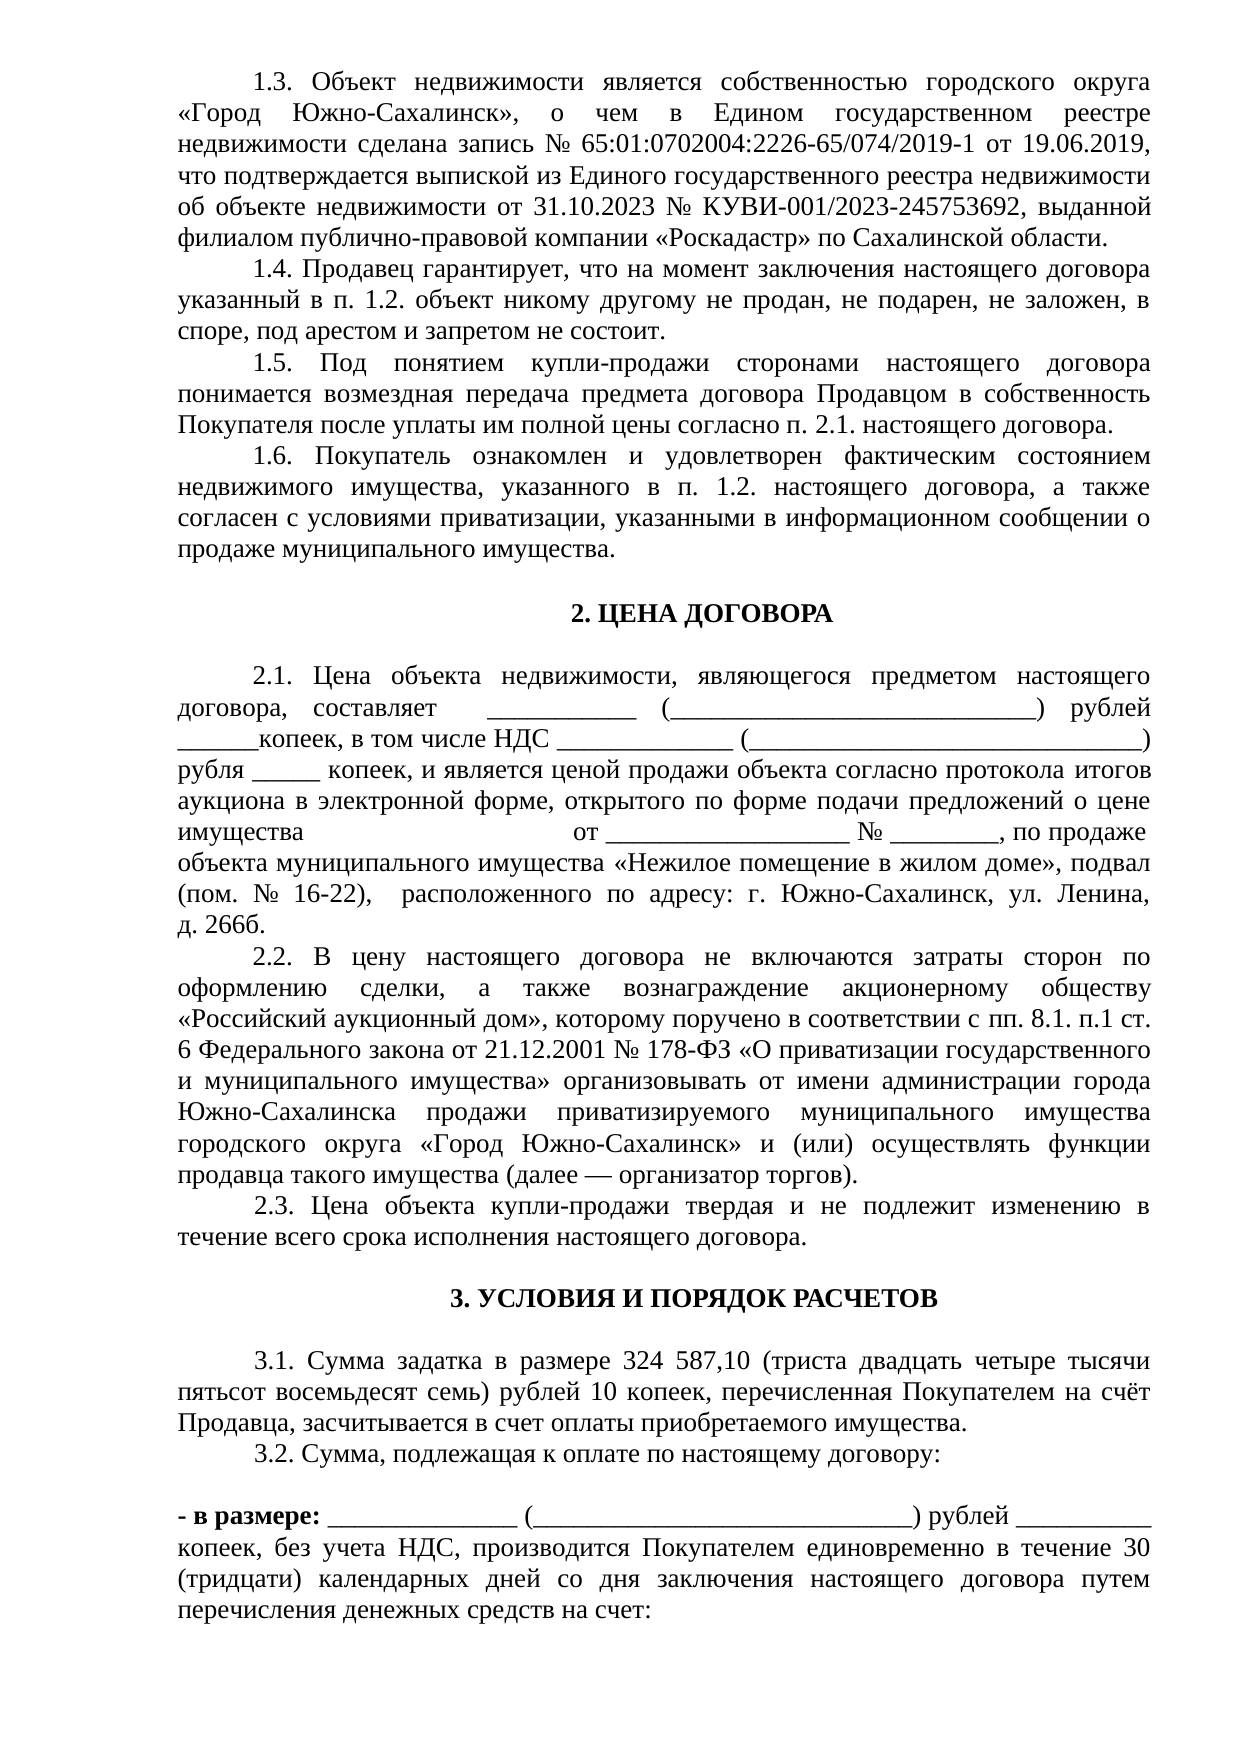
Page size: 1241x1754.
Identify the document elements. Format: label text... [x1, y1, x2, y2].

text 1.4. Продавец гарантирует, что на момент заключения настоящего договора указанный в п. 1.2. объект никому другому не продан, не подарен, не заложен, в споре, под арестом и запретом не состоит. [177, 252, 1152, 346]
text - в размере: ______________ (____________________________) рублей __________ копеек, без учета НДС, производится Покупателем единовременно в течение 30 (тридцати) календарных дней со дня заключения настоящего договора путем перечисления денежных средств на счет: [177, 1499, 1152, 1624]
text 3.2. Сумма, подлежащая к оплате по настоящему договору: [177, 1437, 1152, 1468]
text 2.3. Цена объекта купли-продажи твердая и не подлежит изменению в течение всего срока исполнения настоящего договора. [177, 1189, 1152, 1251]
text 1.3. Объект недвижимости является собственностью городского округа «Город Южно-Сахалинск», о чем в Едином государственном реестре недвижимости сделана запись № 65:01:0702004:2226-65/074/2019-1 от 19.06.2019, что подтверждается выпиской из Единого государственного реестра недвижимости об объекте недвижимости от 31.10.2023 № КУВИ-001/2023-245753692, выданной филиалом публично-правовой компании «Роскадастр» по Сахалинской области. [177, 65, 1152, 252]
text 2. ЦЕНА ДОГОВОРА [177, 597, 1152, 628]
text 2.1. Цена объекта недвижимости, являющегося предметом настоящего договора, составляет ___________ (___________________________) рублей ______копеек, в том числе НДС _____________ (_____________________________) рубля _____ копеек, и является ценой продажи объекта согласно протокола итогов аукциона в электронной форме, открытого по форме подачи предложений о цене имущества от __________________ № ________, по продаже объекта муниципального имущества «Нежилое помещение в жилом доме», подвал (пом. № 16-22), расположенного по адресу: г. Южно-Сахалинск, ул. Ленина, д. 266б. [177, 659, 1152, 940]
text 3. УСЛОВИЯ И ПОРЯДОК РАСЧЕТОВ [177, 1282, 1152, 1313]
text 1.5. Под понятием купли-продажи сторонами настоящего договора понимается возмездная передача предмета договора Продавцом в собственность Покупателя после уплаты им полной цены согласно п. 2.1. настоящего договора. [177, 346, 1152, 439]
text 2.2. В цену настоящего договора не включаются затраты сторон по оформлению сделки, а также вознаграждение акционерному обществу «Российский аукционный дом», которому поручено в соответствии с пп. 8.1. п.1 ст. 6 Федерального закона от 21.12.2001 № 178-ФЗ «О приватизации государственного и муниципального имущества» организовывать от имени администрации города Южно-Сахалинска продажи приватизируемого муниципального имущества городского округа «Город Южно-Сахалинск» и (или) осуществлять функции продавца такого имущества (далее — организатор торгов). [177, 940, 1152, 1189]
text 1.6. Покупатель ознакомлен и удовлетворен фактическим состоянием недвижимого имущества, указанного в п. 1.2. настоящего договора, а также согласен с условиями приватизации, указанными в информационном сообщении о продаже муниципального имущества. [177, 439, 1152, 564]
text 3.1. Сумма задатка в размере 324 587,10 (триста двадцать четыре тысячи пятьсот восемьдесят семь) рублей 10 копеек, перечисленная Покупателем на счёт Продавца, засчитывается в счет оплаты приобретаемого имущества. [177, 1344, 1152, 1437]
